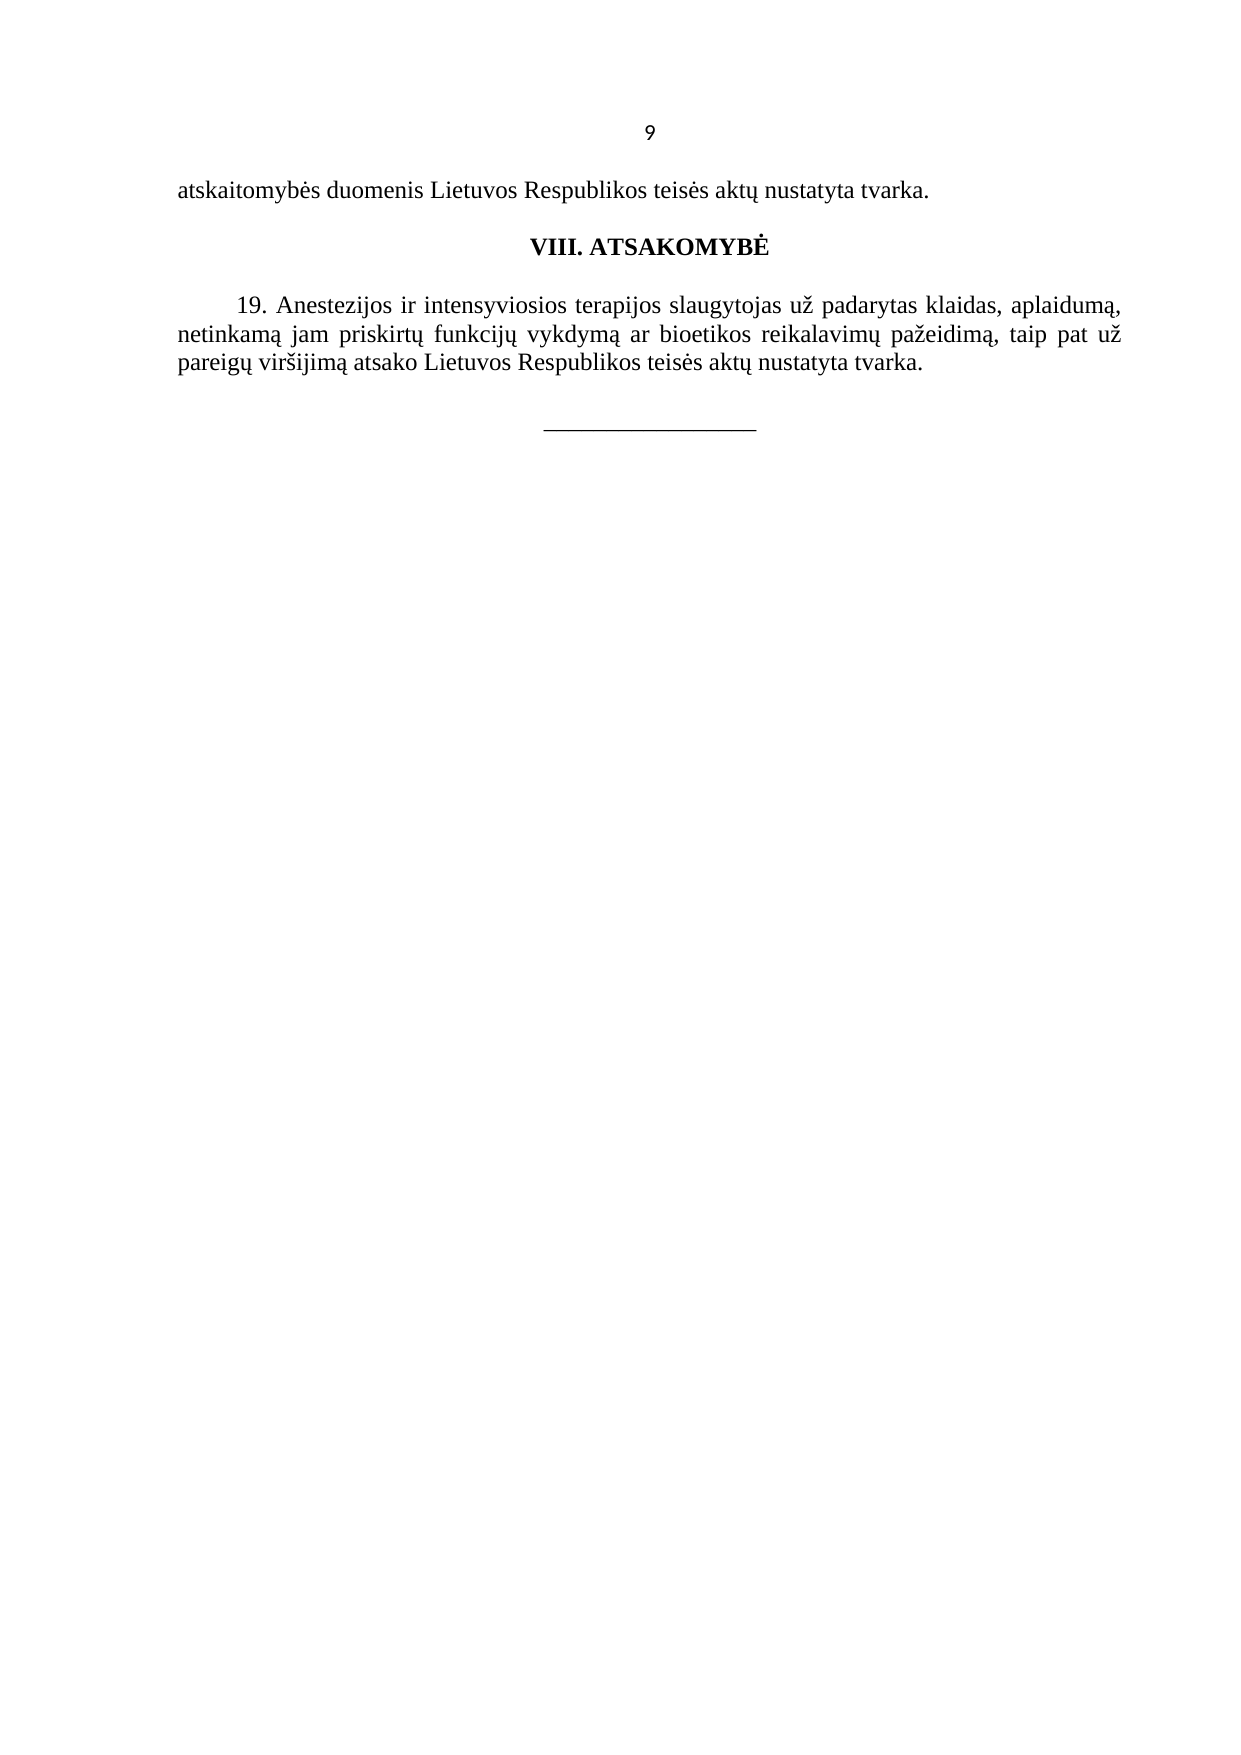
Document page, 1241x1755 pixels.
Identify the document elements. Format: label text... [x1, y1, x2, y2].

text _________________ [177, 405, 1122, 434]
text VIII. ATSAKOMYBĖ [177, 232, 1122, 261]
text atskaitomybės duomenis Lietuvos Respublikos teisės aktų nustatyta tvarka. [177, 175, 1122, 204]
text 19. Anestezijos ir intensyviosios terapijos slaugytojas už padarytas klaidas, aplaidumą, netinkamą jam priskirtų funkcijų vykdymą ar bioetikos reikalavimų pažeidimą, taip pat už pareigų viršijimą atsako Lietuvos Respublikos teisės aktų nustatyta tvarka. [177, 290, 1122, 376]
